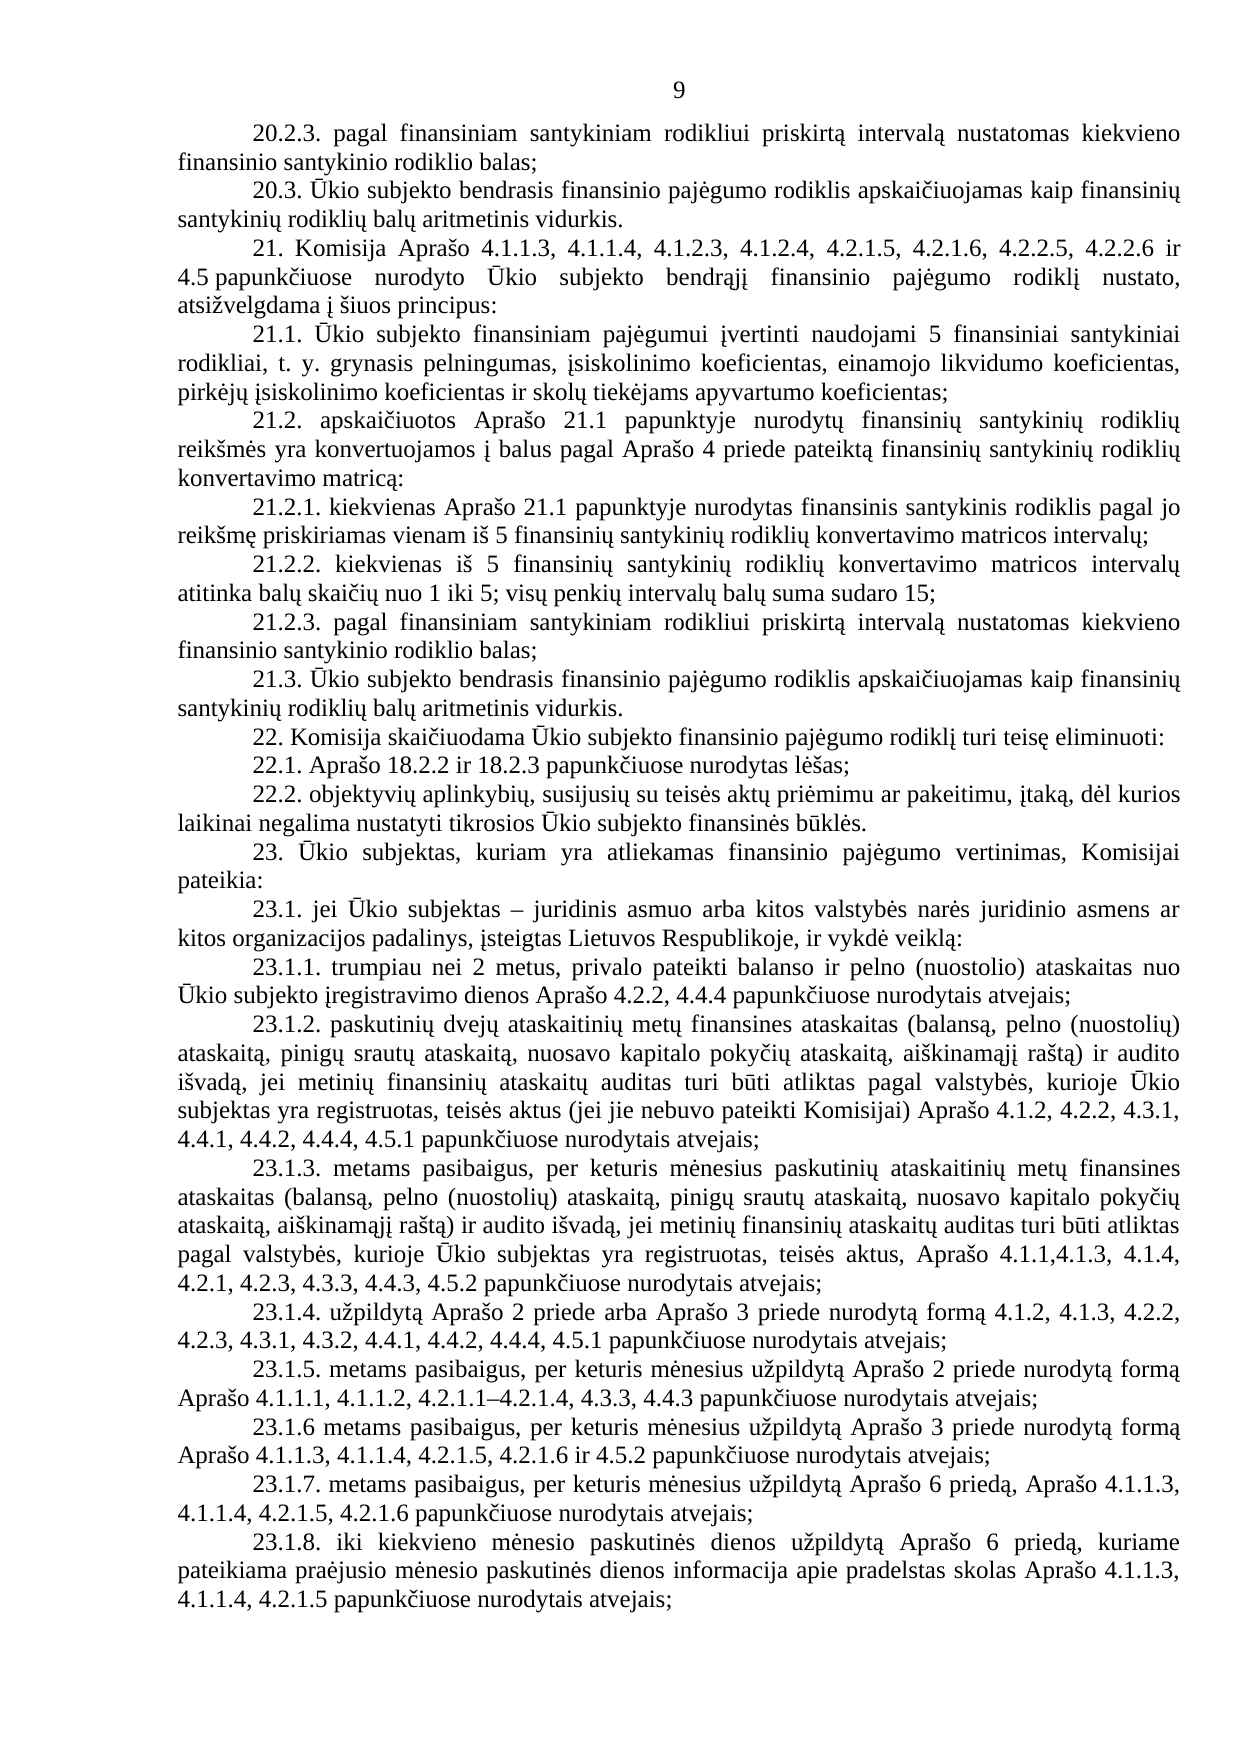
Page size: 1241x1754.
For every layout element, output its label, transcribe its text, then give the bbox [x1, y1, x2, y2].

text 21.1. Ūkio subjekto finansiniam pajėgumui įvertinti naudojami 5 finansiniai santykiniai rodikliai, t. y. grynasis pelningumas, įsiskolinimo koeficientas, einamojo likvidumo koeficientas, pirkėjų įsiskolinimo koeficientas ir skolų tiekėjams apyvartumo koeficientas; [177, 319, 1181, 406]
text 23.1.6 metams pasibaigus, per keturis mėnesius užpildytą Aprašo 3 priede nurodytą formą Aprašo 4.1.1.3, 4.1.1.4, 4.2.1.5, 4.2.1.6 ir 4.5.2 papunkčiuose nurodytais atvejais; [177, 1412, 1181, 1469]
text 20.2.3. pagal finansiniam santykiniam rodikliui priskirtą intervalą nustatomas kiekvieno finansinio santykinio rodiklio balas; [177, 118, 1181, 176]
text 21.2.1. kiekvienas Aprašo 21.1 papunktyje nurodytas finansinis santykinis rodiklis pagal jo reikšmę priskiriamas vienam iš 5 finansinių santykinių rodiklių konvertavimo matricos intervalų; [177, 492, 1181, 549]
text 21.2.2. kiekvienas iš 5 finansinių santykinių rodiklių konvertavimo matricos intervalų atitinka balų skaičių nuo 1 iki 5; visų penkių intervalų balų suma sudaro 15; [177, 549, 1181, 607]
text 22.2. objektyvių aplinkybių, susijusių su teisės aktų priėmimu ar pakeitimu, įtaką, dėl kurios laikinai negalima nustatyti tikrosios Ūkio subjekto finansinės būklės. [177, 779, 1181, 837]
text 23.1.7. metams pasibaigus, per keturis mėnesius užpildytą Aprašo 6 priedą, Aprašo 4.1.1.3, 4.1.1.4, 4.2.1.5, 4.2.1.6 papunkčiuose nurodytais atvejais; [177, 1469, 1181, 1527]
text 23.1.4. užpildytą Aprašo 2 priede arba Aprašo 3 priede nurodytą formą 4.1.2, 4.1.3, 4.2.2, 4.2.3, 4.3.1, 4.3.2, 4.4.1, 4.4.2, 4.4.4, 4.5.1 papunkčiuose nurodytais atvejais; [177, 1297, 1181, 1354]
text 21.2. apskaičiuotos Aprašo 21.1 papunktyje nurodytų finansinių santykinių rodiklių reikšmės yra konvertuojamos į balus pagal Aprašo 4 priede pateiktą finansinių santykinių rodiklių konvertavimo matricą: [177, 406, 1181, 492]
text 21.2.3. pagal finansiniam santykiniam rodikliui priskirtą intervalą nustatomas kiekvieno finansinio santykinio rodiklio balas; [177, 607, 1181, 664]
text 23.1.3. metams pasibaigus, per keturis mėnesius paskutinių ataskaitinių metų finansines ataskaitas (balansą, pelno (nuostolių) ataskaitą, pinigų srautų ataskaitą, nuosavo kapitalo pokyčių ataskaitą, aiškinamąjį raštą) ir audito išvadą, jei metinių finansinių ataskaitų auditas turi būti atliktas pagal valstybės, kurioje Ūkio subjektas yra registruotas, teisės aktus, Aprašo 4.1.1,4.1.3, 4.1.4, 4.2.1, 4.2.3, 4.3.3, 4.4.3, 4.5.2 papunkčiuose nurodytais atvejais; [177, 1153, 1181, 1297]
text 23.1.2. paskutinių dvejų ataskaitinių metų finansines ataskaitas (balansą, pelno (nuostolių) ataskaitą, pinigų srautų ataskaitą, nuosavo kapitalo pokyčių ataskaitą, aiškinamąjį raštą) ir audito išvadą, jei metinių finansinių ataskaitų auditas turi būti atliktas pagal valstybės, kurioje Ūkio subjektas yra registruotas, teisės aktus (jei jie nebuvo pateikti Komisijai) Aprašo 4.1.2, 4.2.2, 4.3.1, 4.4.1, 4.4.2, 4.4.4, 4.5.1 papunkčiuose nurodytais atvejais; [177, 1009, 1181, 1153]
text 23.1. jei Ūkio subjektas – juridinis asmuo arba kitos valstybės narės juridinio asmens ar kitos organizacijos padalinys, įsteigtas Lietuvos Respublikoje, ir vykdė veiklą: [177, 894, 1181, 952]
text 21.3. Ūkio subjekto bendrasis finansinio pajėgumo rodiklis apskaičiuojamas kaip finansinių santykinių rodiklių balų aritmetinis vidurkis. [177, 664, 1181, 722]
text 20.3. Ūkio subjekto bendrasis finansinio pajėgumo rodiklis apskaičiuojamas kaip finansinių santykinių rodiklių balų aritmetinis vidurkis. [177, 176, 1181, 233]
text 22. Komisija skaičiuodama Ūkio subjekto finansinio pajėgumo rodiklį turi teisę eliminuoti: [177, 722, 1181, 751]
text 23.1.5. metams pasibaigus, per keturis mėnesius užpildytą Aprašo 2 priede nurodytą formą Aprašo 4.1.1.1, 4.1.1.2, 4.2.1.1–4.2.1.4, 4.3.3, 4.4.3 papunkčiuose nurodytais atvejais; [177, 1354, 1181, 1412]
text 23. Ūkio subjektas, kuriam yra atliekamas finansinio pajėgumo vertinimas, Komisijai pateikia: [177, 837, 1181, 894]
text 22.1. Aprašo 18.2.2 ir 18.2.3 papunkčiuose nurodytas lėšas; [177, 751, 1181, 779]
text 23.1.8. iki kiekvieno mėnesio paskutinės dienos užpildytą Aprašo 6 priedą, kuriame pateikiama praėjusio mėnesio paskutinės dienos informacija apie pradelstas skolas Aprašo 4.1.1.3, 4.1.1.4, 4.2.1.5 papunkčiuose nurodytais atvejais; [177, 1527, 1181, 1613]
text 23.1.1. trumpiau nei 2 metus, privalo pateikti balanso ir pelno (nuostolio) ataskaitas nuo Ūkio subjekto įregistravimo dienos Aprašo 4.2.2, 4.4.4 papunkčiuose nurodytais atvejais; [177, 952, 1181, 1009]
text 21. Komisija Aprašo 4.1.1.3, 4.1.1.4, 4.1.2.3, 4.1.2.4, 4.2.1.5, 4.2.1.6, 4.2.2.5, 4.2.2.6 ir 4.5 papunkčiuose nurodyto Ūkio subjekto bendrąjį finansinio pajėgumo rodiklį nustato, atsižvelgdama į šiuos principus: [177, 233, 1181, 319]
